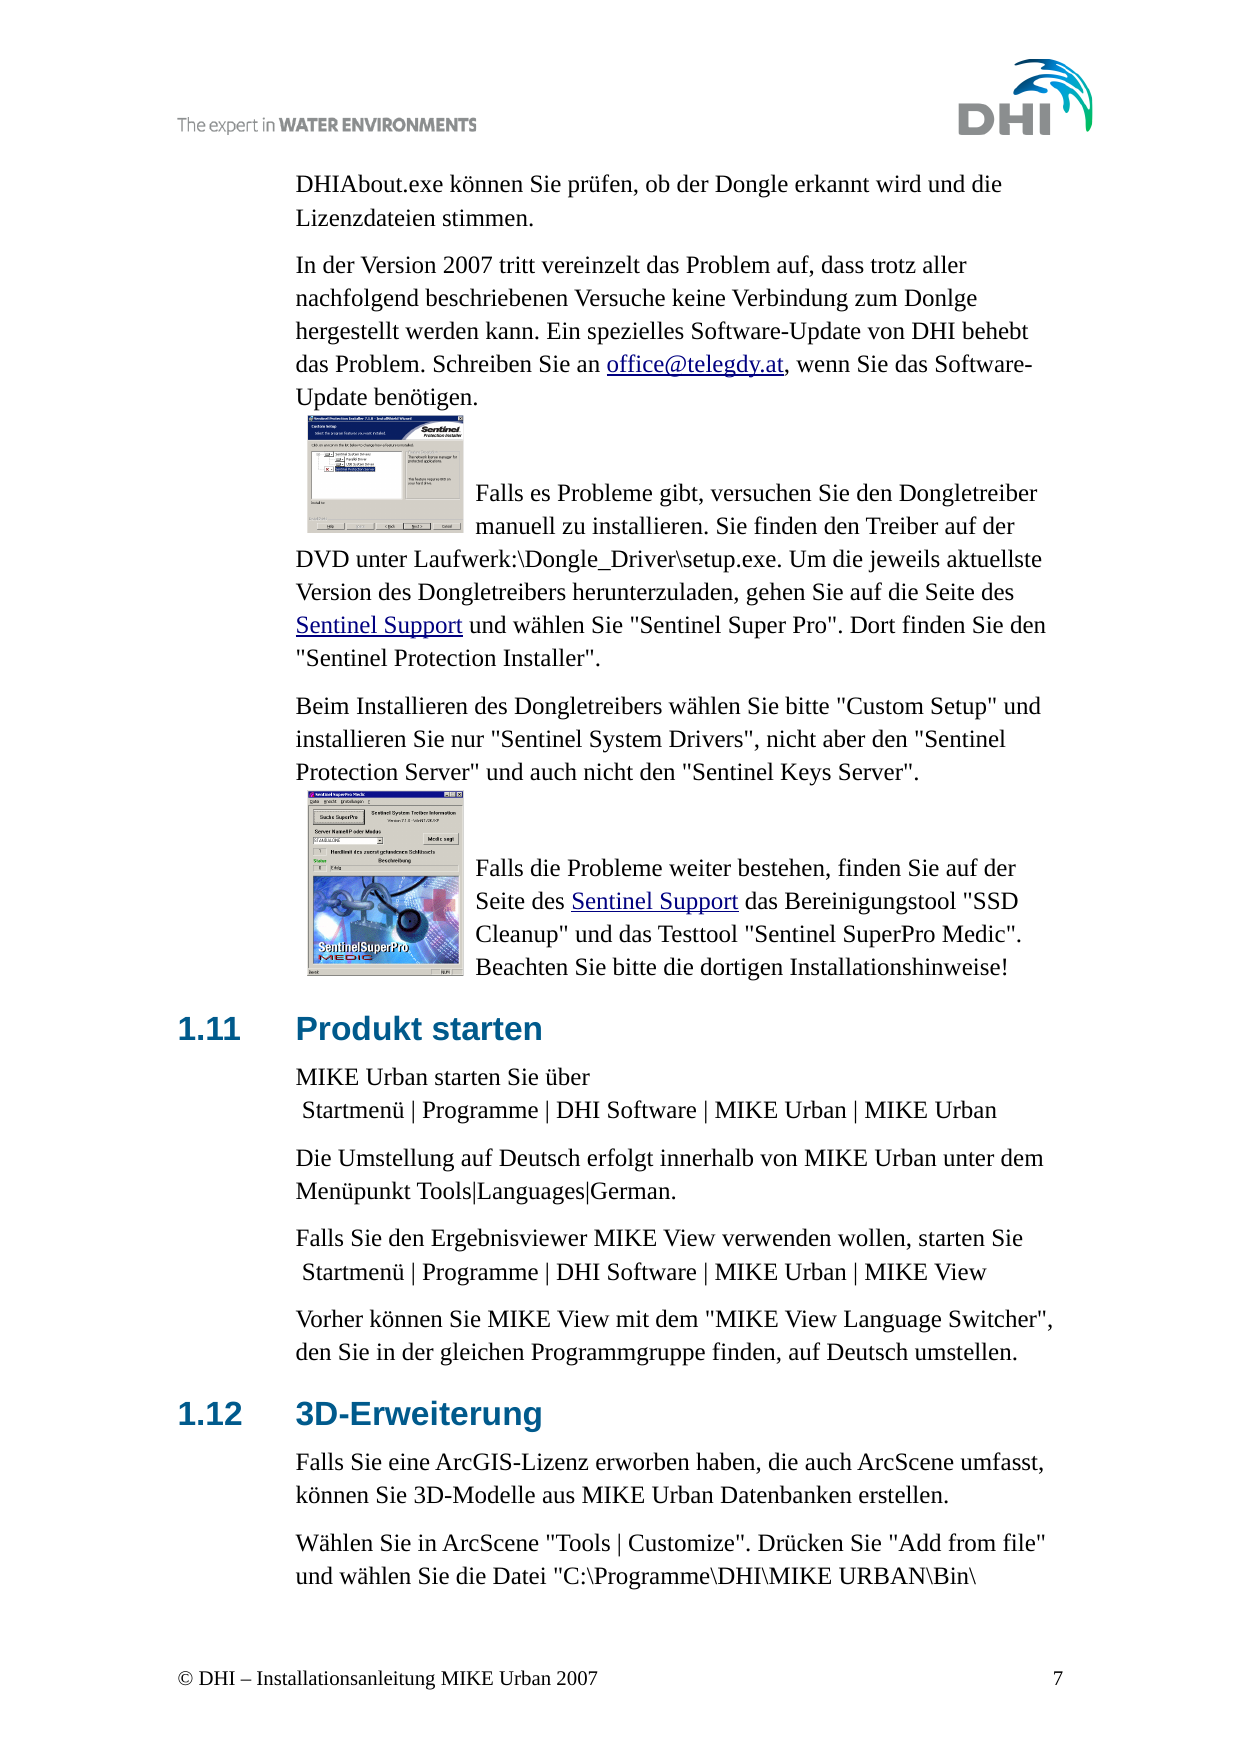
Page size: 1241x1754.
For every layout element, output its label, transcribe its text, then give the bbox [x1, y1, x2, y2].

text DHIAbout.exe können Sie prüfen, ob der Dongle erkannt wird und die Lizenzdateien stimmen. [295, 169, 1063, 231]
picture [307, 790, 464, 976]
picture [177, 117, 477, 135]
picture [307, 415, 464, 533]
text Falls Sie eine ArcGIS-Lizenz erworben haben, die auch ArcScene umfasst, können Sie 3D-Modelle aus MIKE Urban Datenbanken erstellen. [295, 1447, 1063, 1509]
text Falls Sie den Ergebnisviewer MIKE View verwenden wollen, starten Sie Startmenü | Programme | DHI Software | MIKE Urban | MIKE View [295, 1223, 1063, 1285]
text Falls die Probleme weiter bestehen, finden Sie auf der Seite des Sentinel Support das Bereinigungstool "SSD Cleanup" und das Testtool "Sentinel SuperPro Medic". Beachten Sie bitte die dortigen Installationshinweise! [295, 853, 1063, 981]
text Wählen Sie in ArcScene "Tools | Customize". Drücken Sie "Add from file" und wählen Sie die Datei "C:\Programme\DHI\MIKE URBAN\Bin\ [295, 1528, 1063, 1590]
text MIKE Urban starten Sie über Startmenü | Programme | DHI Software | MIKE Urban | MIKE Urban [295, 1062, 1063, 1124]
subtitle 3D-Erweiterung [177, 1394, 1063, 1433]
text Falls es Probleme gibt, versuchen Sie den Dongletreiber manuell zu installieren. Sie finden den Treiber auf der DVD unter Laufwerk:\Dongle_Driver\setup.exe. Um die jeweils aktuellste Version des Dongletreibers herunterzuladen, gehen Sie auf die Seite des Sentinel Support und wählen Sie "Sentinel Super Pro". Dort finden Sie den "Sentinel Protection Installer". [295, 478, 1063, 672]
text Vorher können Sie MIKE View mit dem "MIKE View Language Switcher", den Sie in der gleichen Programmgruppe finden, auf Deutsch umstellen. [295, 1304, 1063, 1366]
picture [958, 59, 1093, 135]
subtitle Produkt starten [177, 1008, 1063, 1047]
text Beim Installieren des Dongletreibers wählen Sie bitte "Custom Setup" und installieren Sie nur "Sentinel System Drivers", nicht aber den "Sentinel Protection Server" und auch nicht den "Sentinel Keys Server". [295, 691, 1063, 786]
text In der Version 2007 tritt vereinzelt das Problem auf, dass trotz aller nachfolgend beschriebenen Versuche keine Verbindung zum Donlge hergestellt werden kann. Ein spezielles Software-Update von DHI behebt das Problem. Schreiben Sie an office@telegdy.at, wenn Sie das Software-Update benötigen. [295, 250, 1063, 411]
text Die Umstellung auf Deutsch erfolgt innerhalb von MIKE Urban unter dem Menüpunkt Tools|Languages|German. [295, 1143, 1063, 1204]
